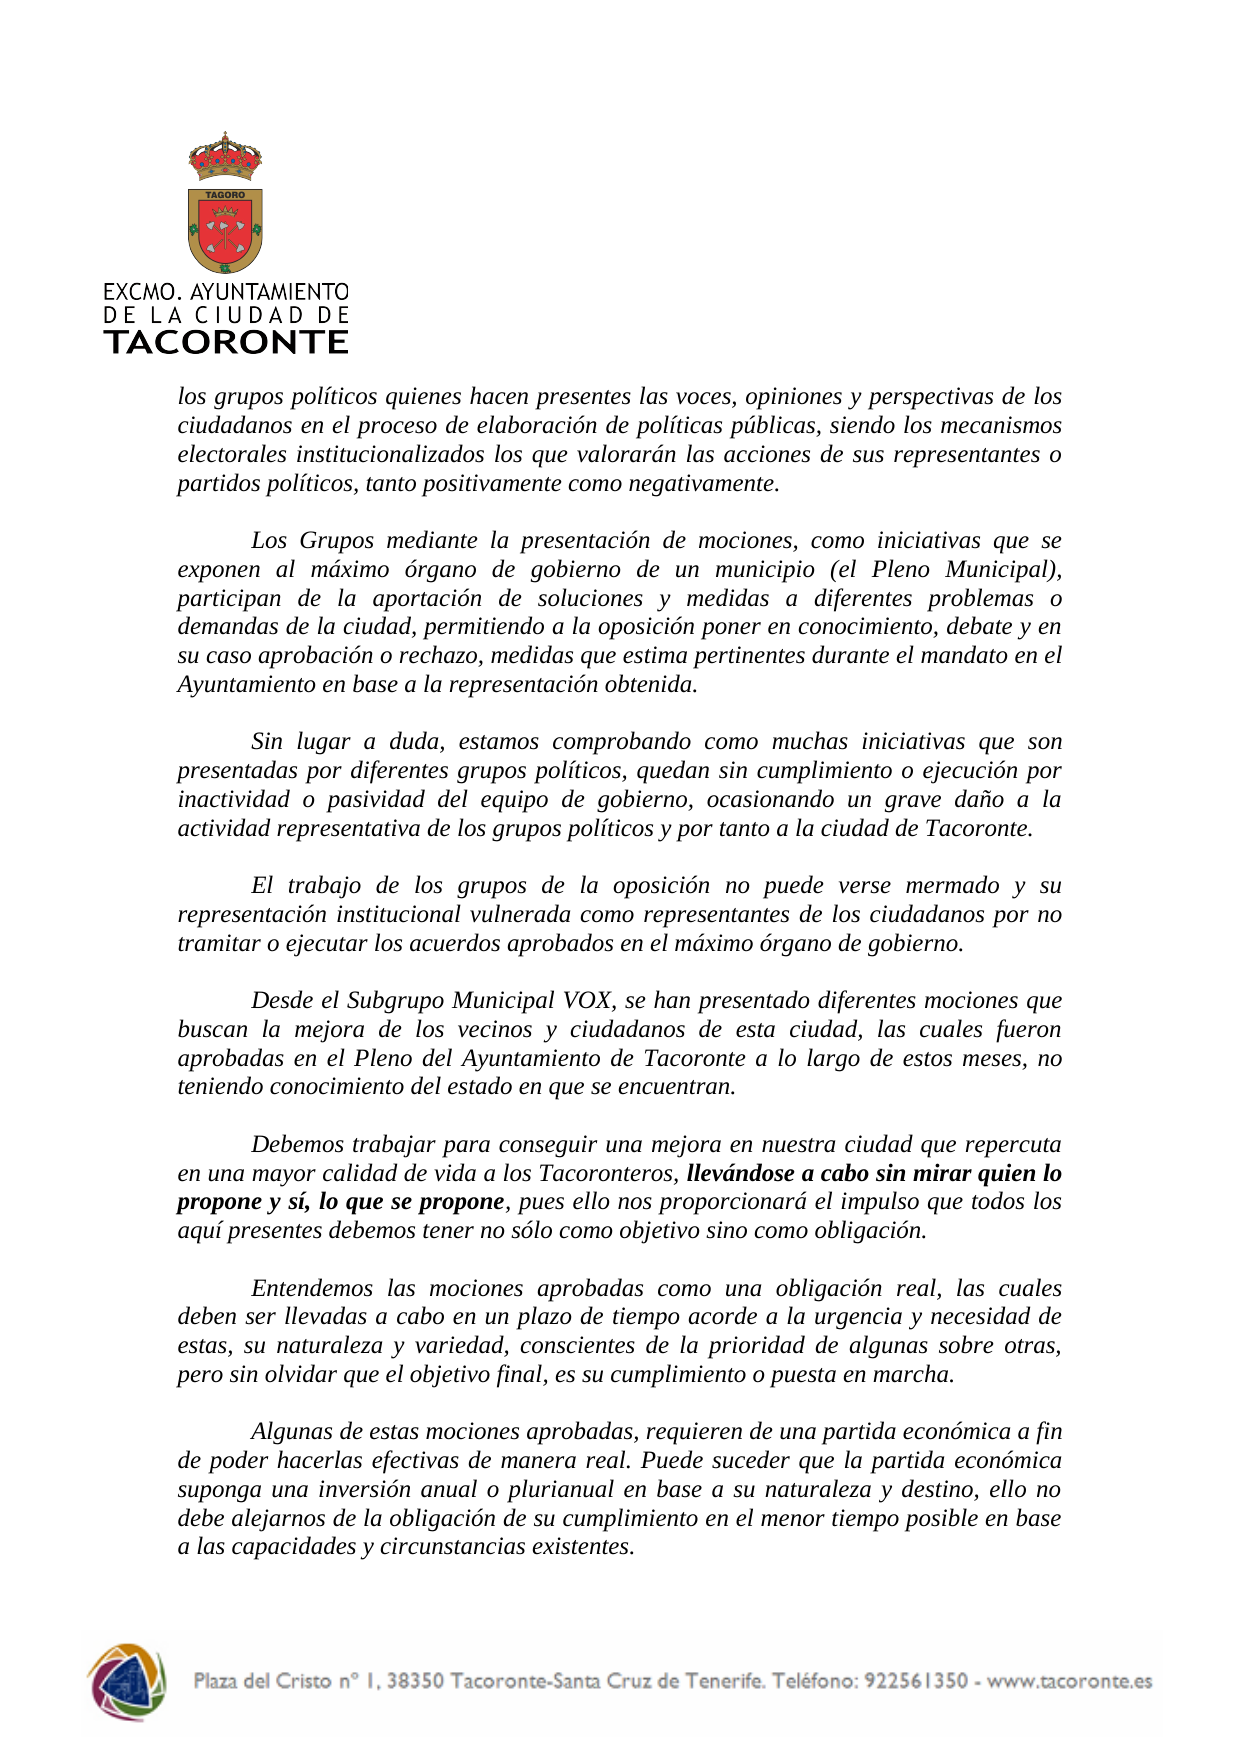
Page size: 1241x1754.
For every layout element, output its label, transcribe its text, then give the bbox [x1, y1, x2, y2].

text Desde el Subgrupo Municipal VOX, se han presentado diferentes mociones que buscan la mejora de los vecinos y ciudadanos de esta ciudad, las cuales fueron aprobadas en el Pleno del Ayuntamiento de Tacoronte a lo largo de estos meses, no teniendo conocimiento del estado en que se encuentran. [177, 985, 1063, 1100]
picture [103, 131, 348, 354]
text El trabajo de los grupos de la oposición no puede verse mermado y su representación institucional vulnerada como representantes de los ciudadanos por no tramitar o ejecutar los acuerdos aprobados en el máximo órgano de gobierno. [177, 870, 1063, 956]
text Algunas de estas mociones aprobadas, requieren de una partida económica a fin de poder hacerlas efectivas de manera real. Puede suceder que la partida económica suponga una inversión anual o plurianual en base a su naturaleza y destino, ello no debe alejarnos de la obligación de su cumplimiento en el menor tiempo posible en base a las capacidades y circunstancias existentes. [177, 1416, 1063, 1560]
text Entendemos las mociones aprobadas como una obligación real, las cuales deben ser llevadas a cabo en un plazo de tiempo acorde a la urgencia y necesidad de estas, su naturaleza y variedad, conscientes de la prioridad de algunas sobre otras, pero sin olvidar que el objetivo final, es su cumplimiento o puesta en marcha. [177, 1273, 1063, 1388]
text Sin lugar a duda, estamos comprobando como muchas iniciativas que son presentadas por diferentes grupos políticos, quedan sin cumplimiento o ejecución por inactividad o pasividad del equipo de gobierno, ocasionando un grave daño a la actividad representativa de los grupos políticos y por tanto a la ciudad de Tacoronte. [177, 726, 1063, 841]
text Debemos trabajar para conseguir una mejora en nuestra ciudad que repercuta en una mayor calidad de vida a los Tacoronteros, llevándose a cabo sin mirar quien lo propone y sí, lo que se propone, pues ello nos proporcionará el impulso que todos los aquí presentes debemos tener no sólo como objetivo sino como obligación. [177, 1129, 1063, 1244]
text los grupos políticos quienes hacen presentes las voces, opiniones y perspectivas de los ciudadanos en el proceso de elaboración de políticas públicas, siendo los mecanismos electorales institucionalizados los que valorarán las acciones de sus representantes o partidos políticos, tanto positivamente como negativamente. [177, 381, 1063, 496]
text Los Grupos mediante la presentación de mociones, como iniciativas que se exponen al máximo órgano de gobierno de un municipio (el Pleno Municipal), participan de la aportación de soluciones y medidas a diferentes problemas o demandas de la ciudad, permitiendo a la oposición poner en conocimiento, debate y en su caso aprobación o rechazo, medidas que estima pertinentes durante el mandato en el Ayuntamiento en base a la representación obtenida. [177, 525, 1063, 698]
picture [80, 1630, 1163, 1737]
